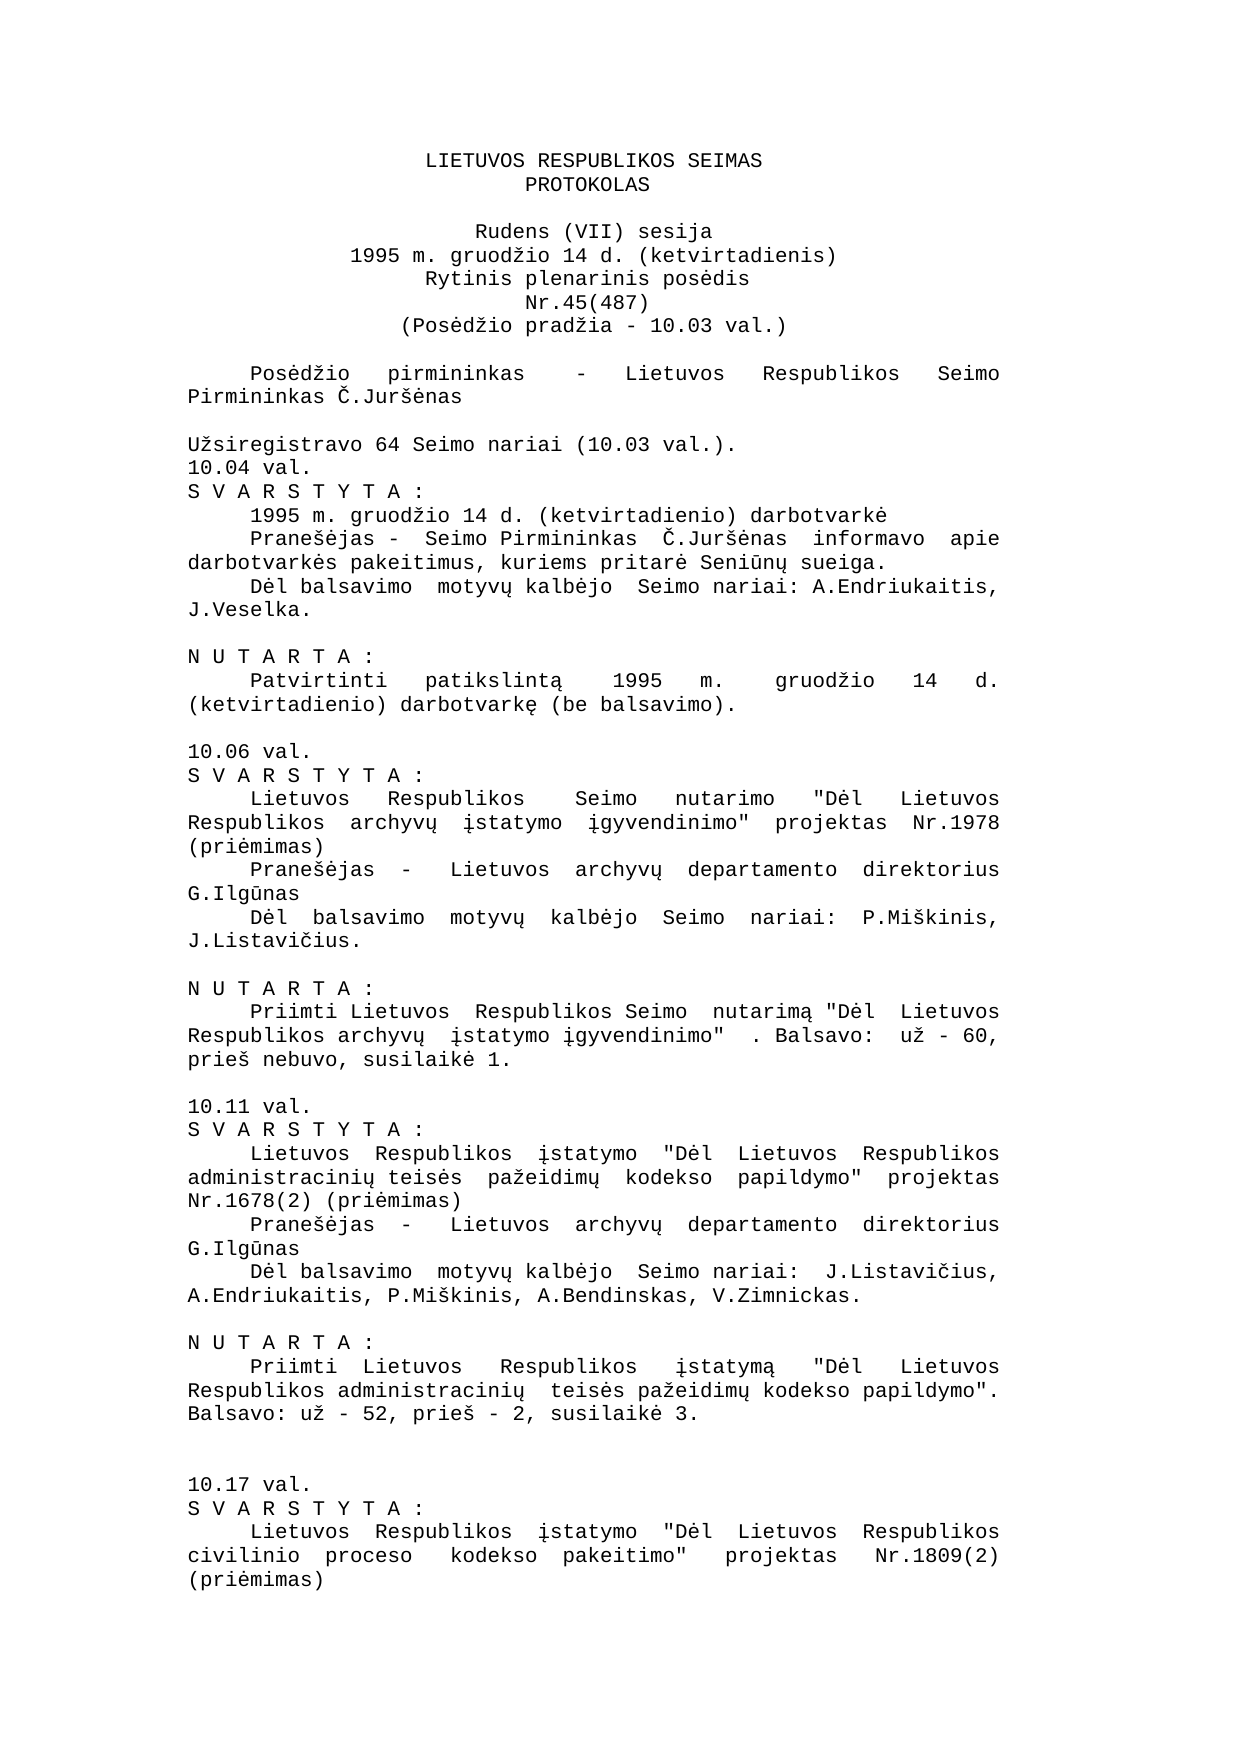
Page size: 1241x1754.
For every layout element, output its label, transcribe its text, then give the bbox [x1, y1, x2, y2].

text N U T A R T A : [187, 1332, 1053, 1356]
text Nr.1678(2) (priėmimas) [187, 1190, 1053, 1214]
text G.Ilgūnas [187, 883, 1053, 907]
text 10.04 val. [187, 457, 1053, 481]
text Lietuvos Respublikos įstatymo "Dėl Lietuvos Respublikos [187, 1143, 1053, 1167]
text N U T A R T A : [187, 647, 1053, 670]
text S V A R S T Y T A : [187, 765, 1053, 788]
text Dėl balsavimo motyvų kalbėjo Seimo nariai: A.Endriukaitis, [187, 576, 1053, 599]
text J.Veselka. [187, 599, 1053, 623]
text Pranešėjas - Seimo Pirmininkas Č.Juršėnas informavo apie [187, 528, 1053, 552]
text 1995 m. gruodžio 14 d. (ketvirtadienis) [187, 244, 1053, 268]
text Pranešėjas - Lietuvos archyvų departamento direktorius [187, 1214, 1053, 1238]
text PROTOKOLAS [187, 174, 1053, 197]
text 10.11 val. [187, 1096, 1053, 1119]
text Rytinis plenarinis posėdis [187, 268, 1053, 292]
text LIETUVOS RESPUBLIKOS SEIMAS [187, 150, 1053, 174]
text Respublikos archyvų įstatymo įgyvendinimo" . Balsavo: už - 60, [187, 1025, 1053, 1048]
text (Posėdžio pradžia - 10.03 val.) [187, 316, 1053, 339]
text G.Ilgūnas [187, 1238, 1053, 1261]
text prieš nebuvo, susilaikė 1. [187, 1048, 1053, 1072]
text Nr.45(487) [187, 292, 1053, 316]
text Lietuvos Respublikos įstatymo "Dėl Lietuvos Respublikos [187, 1521, 1053, 1545]
text Respublikos archyvų įstatymo įgyvendinimo" projektas Nr.1978 [187, 812, 1053, 836]
text A.Endriukaitis, P.Miškinis, A.Bendinskas, V.Zimnickas. [187, 1285, 1053, 1309]
text J.Listavičius. [187, 930, 1053, 954]
text S V A R S T Y T A : [187, 481, 1053, 505]
text Dėl balsavimo motyvų kalbėjo Seimo nariai: J.Listavičius, [187, 1261, 1053, 1285]
text civilinio proceso kodekso pakeitimo" projektas Nr.1809(2) [187, 1545, 1053, 1569]
text (priėmimas) [187, 1569, 1053, 1592]
text Dėl balsavimo motyvų kalbėjo Seimo nariai: P.Miškinis, [187, 907, 1053, 930]
text Rudens (VII) sesija [187, 221, 1053, 244]
text 10.17 val. [187, 1474, 1053, 1498]
text darbotvarkės pakeitimus, kuriems pritarė Seniūnų sueiga. [187, 552, 1053, 576]
text 10.06 val. [187, 741, 1053, 765]
text 1995 m. gruodžio 14 d. (ketvirtadienio) darbotvarkė [187, 505, 1053, 528]
text Lietuvos Respublikos Seimo nutarimo "Dėl Lietuvos [187, 788, 1053, 812]
text S V A R S T Y T A : [187, 1498, 1053, 1521]
text Posėdžio pirmininkas - Lietuvos Respublikos Seimo [187, 363, 1053, 386]
text Patvirtinti patikslintą 1995 m. gruodžio 14 d. [187, 670, 1053, 694]
text Priimti Lietuvos Respublikos įstatymą "Dėl Lietuvos [187, 1356, 1053, 1379]
text Pranešėjas - Lietuvos archyvų departamento direktorius [187, 859, 1053, 883]
text (ketvirtadienio) darbotvarkę (be balsavimo). [187, 694, 1053, 717]
text Balsavo: už - 52, prieš - 2, susilaikė 3. [187, 1403, 1053, 1427]
text Priimti Lietuvos Respublikos Seimo nutarimą "Dėl Lietuvos [187, 1001, 1053, 1025]
text (priėmimas) [187, 836, 1053, 859]
text S V A R S T Y T A : [187, 1119, 1053, 1143]
text Respublikos administracinių teisės pažeidimų kodekso papildymo". [187, 1379, 1053, 1403]
text Užsiregistravo 64 Seimo nariai (10.03 val.). [187, 434, 1053, 457]
text Pirmininkas Č.Juršėnas [187, 386, 1053, 410]
text N U T A R T A : [187, 978, 1053, 1001]
text administracinių teisės pažeidimų kodekso papildymo" projektas [187, 1167, 1053, 1190]
